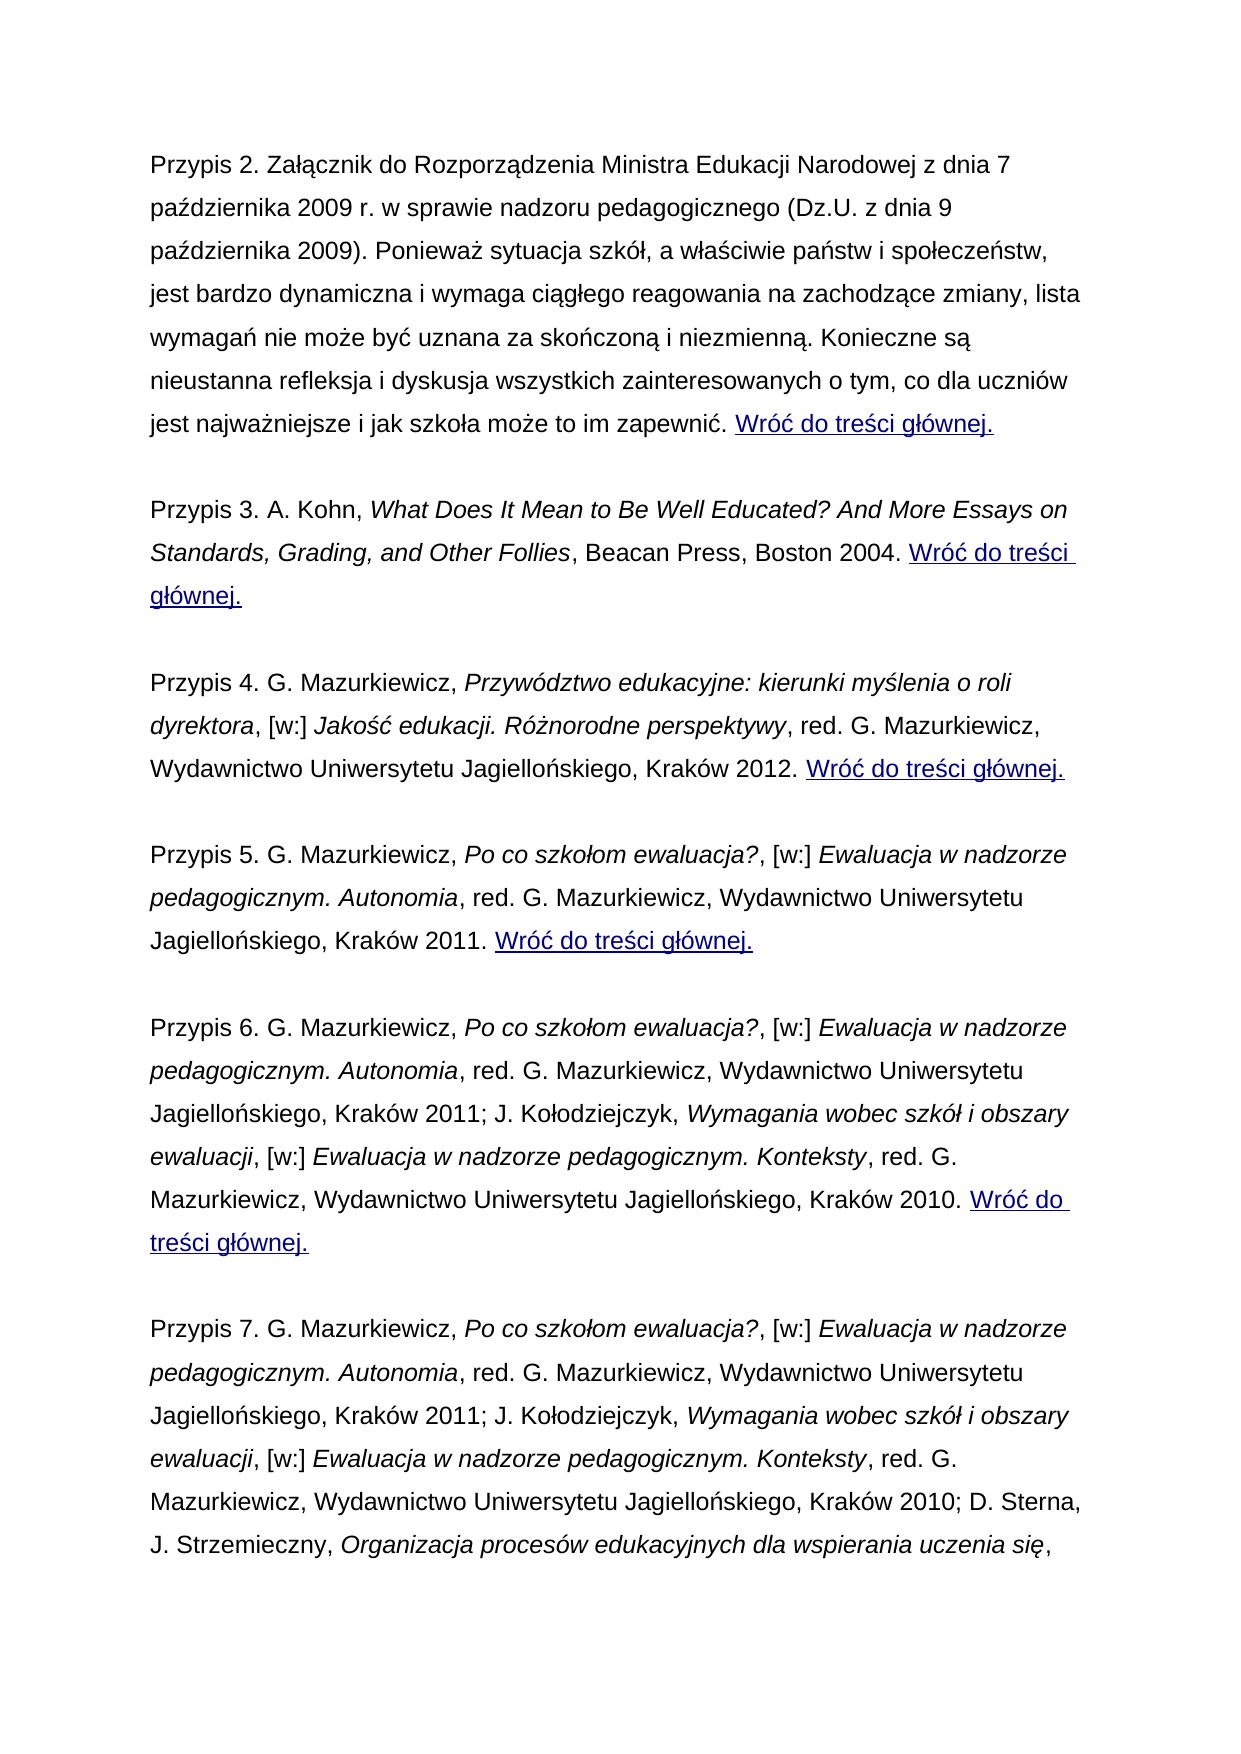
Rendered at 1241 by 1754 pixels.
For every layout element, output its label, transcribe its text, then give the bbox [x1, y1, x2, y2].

text Przypis 7. G. Mazurkiewicz, Po co szkołom ewaluacja?, [w:] Ewaluacja w nadzorze pedagogicznym. Autonomia, red. G. Mazurkiewicz, Wydawnictwo Uniwersytetu Jagiellońskiego, Kraków 2011; J. Kołodziejczyk, Wymagania wobec szkół i obszary ewaluacji, [w:] Ewaluacja w nadzorze pedagogicznym. Konteksty, red. G. Mazurkiewicz, Wydawnictwo Uniwersytetu Jagiellońskiego, Kraków 2010; D. Sterna, J. Strzemieczny, Organizacja procesów edukacyjnych dla wspierania uczenia się, [150, 1314, 1090, 1559]
text Przypis 3. A. Kohn, What Does It Mean to Be Well Educated? And More Essays on Standards, Grading, and Other Follies, Beacan Press, Boston 2004. Wróć do treści głównej. [150, 495, 1090, 610]
text Przypis 2. Załącznik do Rozporządzenia Ministra Edukacji Narodowej z dnia 7 października 2009 r. w sprawie nadzoru pedagogicznego (Dz.U. z dnia 9 października 2009). Ponieważ sytuacja szkół, a właściwie państw i społeczeństw, jest bardzo dynamiczna i wymaga ciągłego reagowania na zachodzące zmiany, lista wymagań nie może być uznana za skończoną i niezmienną. Konieczne są nieustanna refleksja i dyskusja wszystkich zainteresowanych o tym, co dla uczniów jest najważniejsze i jak szkoła może to im zapewnić. Wróć do treści głównej. [150, 150, 1090, 437]
text Przypis 6. G. Mazurkiewicz, Po co szkołom ewaluacja?, [w:] Ewaluacja w nadzorze pedagogicznym. Autonomia, red. G. Mazurkiewicz, Wydawnictwo Uniwersytetu Jagiellońskiego, Kraków 2011; J. Kołodziejczyk, Wymagania wobec szkół i obszary ewaluacji, [w:] Ewaluacja w nadzorze pedagogicznym. Konteksty, red. G. Mazurkiewicz, Wydawnictwo Uniwersytetu Jagiellońskiego, Kraków 2010. Wróć do treści głównej. [150, 1012, 1090, 1257]
text Przypis 5. G. Mazurkiewicz, Po co szkołom ewaluacja?, [w:] Ewaluacja w nadzorze pedagogicznym. Autonomia, red. G. Mazurkiewicz, Wydawnictwo Uniwersytetu Jagiellońskiego, Kraków 2011. Wróć do treści głównej. [150, 840, 1090, 955]
text Przypis 4. G. Mazurkiewicz, Przywództwo edukacyjne: kierunki myślenia o roli dyrektora, [w:] Jakość edukacji. Różnorodne perspektywy, red. G. Mazurkiewicz, Wydawnictwo Uniwersytetu Jagiellońskiego, Kraków 2012. Wróć do treści głównej. [150, 667, 1090, 782]
